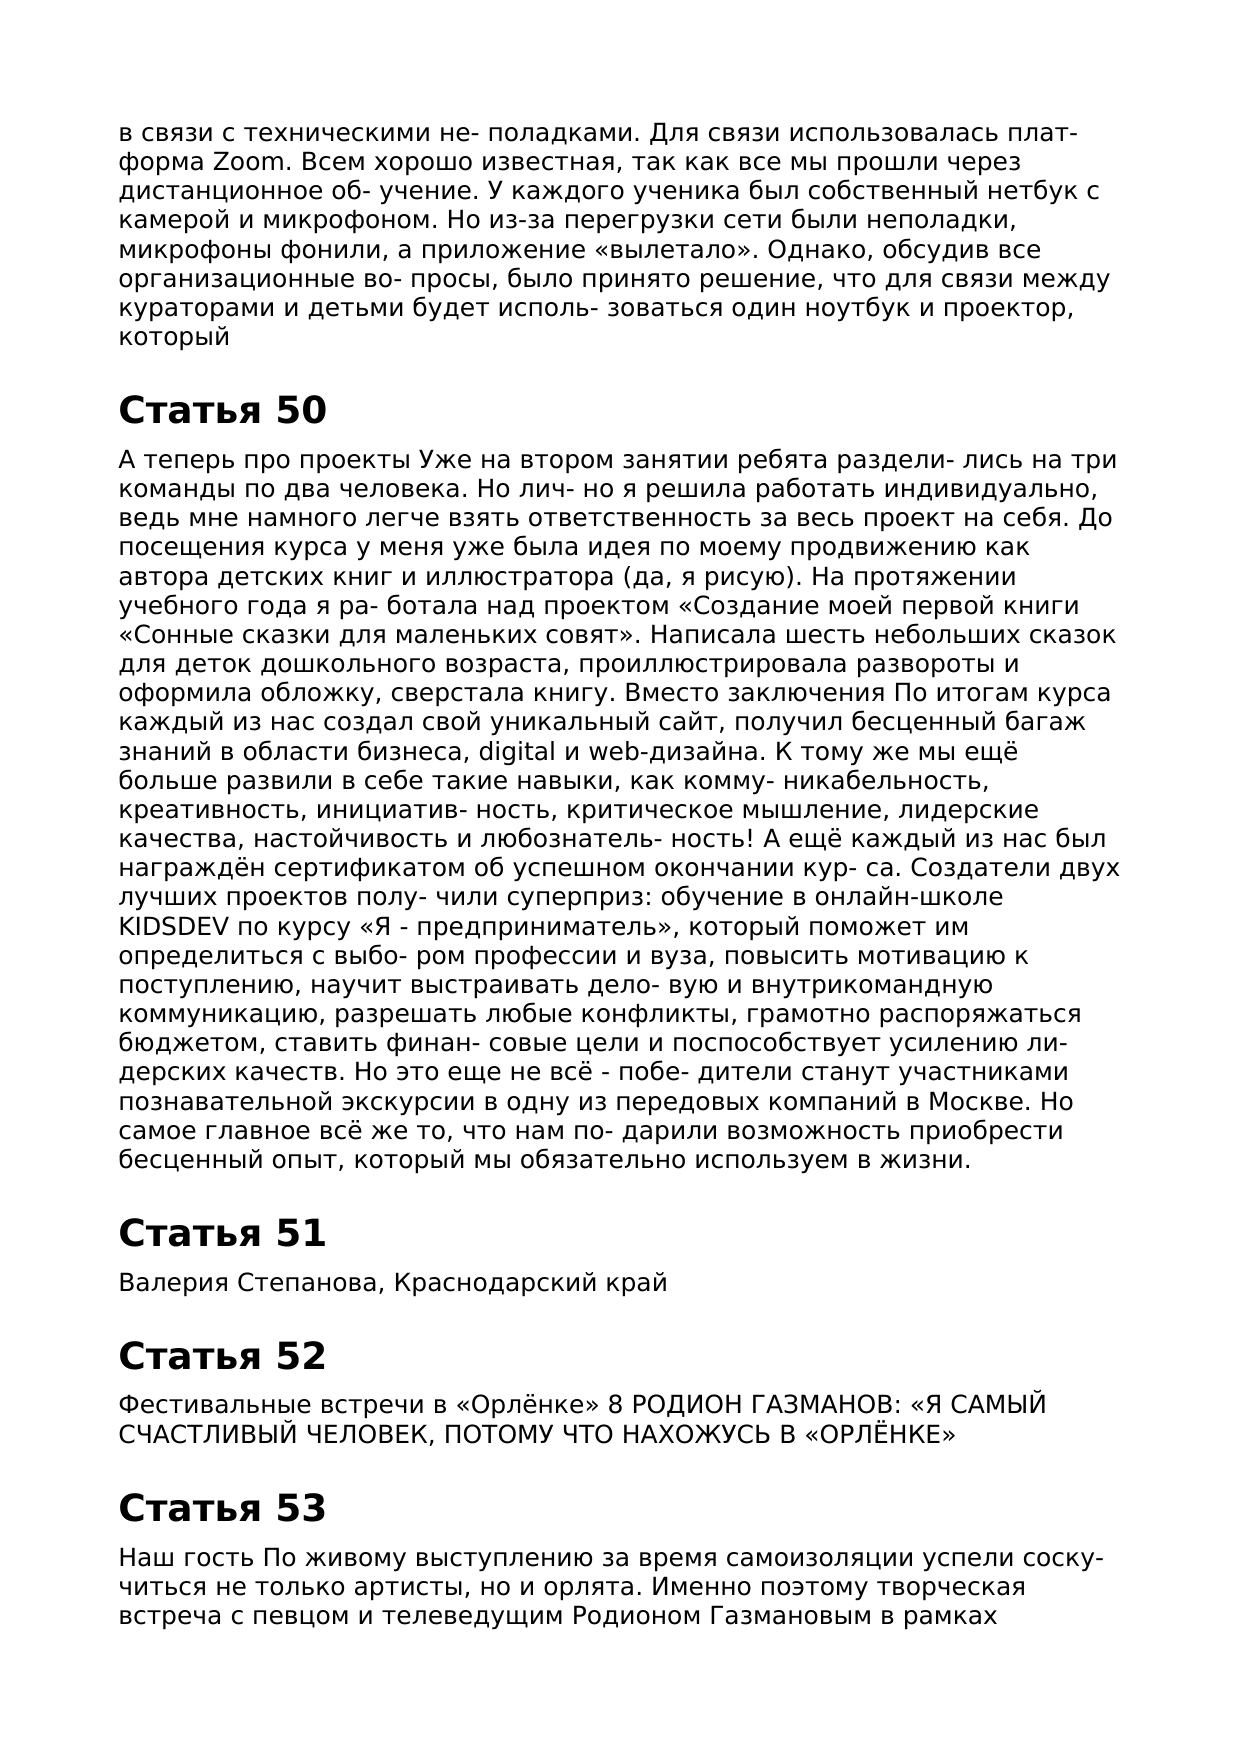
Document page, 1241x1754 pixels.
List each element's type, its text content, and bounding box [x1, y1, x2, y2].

text А теперь про проекты Уже на втором занятии ребята раздели- лись на три команды по два человека. Но лич- но я решила работать индивидуально, ведь мне намного легче взять ответственность за весь проект на себя. До посещения курса у меня уже была идея по моему продвижению как автора детских книг и иллюстратора (да, я рисую). На протяжении учебного года я ра- ботала над проектом «Создание моей первой книги «Сонные сказки для маленьких совят». Написала шесть небольших сказок для деток дошкольного возраста, проиллюстрировала развороты и оформила обложку, сверстала книгу. Вместо заключения По итогам курса каждый из нас создал свой уникальный сайт, получил бесценный багаж знаний в области бизнеса, digital и web-дизайна. К тому же мы ещё больше развили в себе такие навыки, как комму- никабельность, креативность, инициатив- ность, критическое мышление, лидерские качества, настойчивость и любознатель- ность! А ещё каждый из нас был награждён сертификатом об успешном окончании кур- са. Создатели двух лучших проектов полу- чили суперприз: обучение в онлайн-школе KIDSDEV по курсу «Я - предприниматель», который поможет им определиться с выбо- ром профессии и вуза, повысить мотивацию к поступлению, научит выстраивать дело- вую и внутрикомандную коммуникацию, разрешать любые конфликты, грамотно распоряжаться бюджетом, ставить финан- совые цели и поспособствует усилению ли- дерских качеств. Но это еще не всё - побе- дители станут участниками познавательной экскурсии в одну из передовых компаний в Москве. Но самое главное всё же то, что нам по- дарили возможность приобрести бесценный опыт, который мы обязательно используем в жизни. [118, 445, 1122, 1174]
text в связи с техническими не- поладками. Для связи использовалась плат- форма Zoom. Всем хорошо известная, так как все мы прошли через дистанционное об- учение. У каждого ученика был собственный нетбук с камерой и микрофоном. Но из-за перегрузки сети были неполадки, микрофоны фонили, а приложение «вылетало». Однако, обсудив все организационные во- просы, было принято решение, что для связи между кураторами и детьми будет исполь- зоваться один ноутбук и проектор, который [118, 118, 1122, 351]
text Валерия Степанова, Краснодарский край [118, 1268, 1122, 1297]
text Фестивальные встречи в «Орлёнке» 8 РОДИОН ГАЗМАНОВ: «Я САМЫЙ СЧАСТЛИВЫЙ ЧЕЛОВЕК, ПОТОМУ ЧТО НАХОЖУСЬ В «ОРЛЁНКЕ» [118, 1391, 1122, 1449]
text Наш гость По живому выступлению за время самоизоляции успели соску- читься не только артисты, но и орлята. Именно поэтому творческая встреча с певцом и телеведущим Родионом Газмановым в рамках [118, 1543, 1122, 1630]
subtitle Статья 53 [118, 1487, 1122, 1530]
subtitle Статья 52 [118, 1334, 1122, 1378]
subtitle Статья 51 [118, 1212, 1122, 1255]
subtitle Статья 50 [118, 389, 1122, 433]
